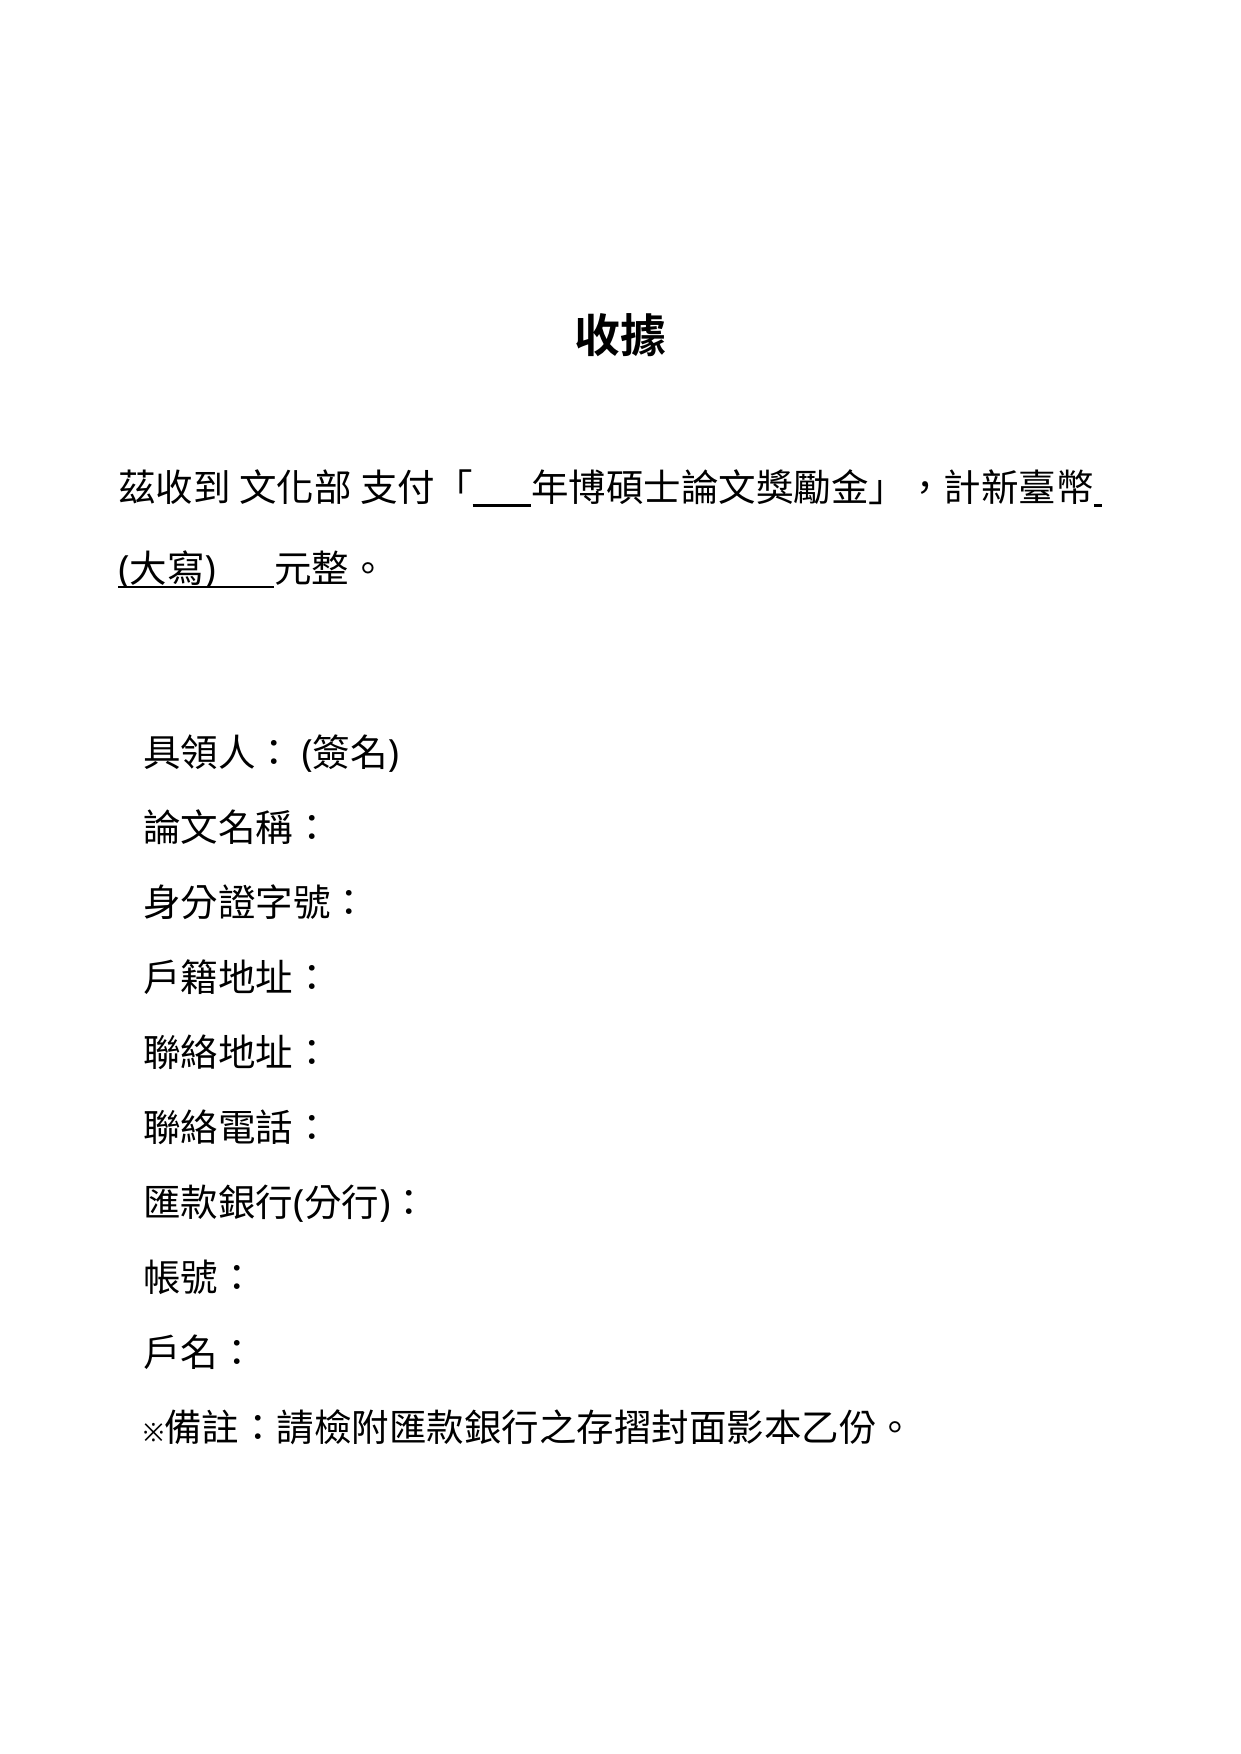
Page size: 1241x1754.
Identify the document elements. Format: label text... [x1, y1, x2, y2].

text 身分證字號： [143, 880, 1122, 926]
text 收據 [118, 299, 1122, 365]
text 帳號： [143, 1255, 1122, 1301]
text ※備註：請檢附匯款銀行之存摺封面影本乙份。 [143, 1405, 1122, 1451]
text 茲收到 文化部 支付「 年博碩士論文獎勵金」，計新臺幣 (大寫) 元整。 [118, 458, 1122, 593]
text 聯絡地址： [143, 1030, 1122, 1076]
text 戶名： [143, 1330, 1122, 1376]
text 聯絡電話： [143, 1105, 1122, 1151]
text 戶籍地址： [143, 955, 1122, 1001]
text 具領人： (簽名) [143, 730, 1122, 776]
text 匯款銀行(分行)： [143, 1180, 1122, 1226]
text 論文名稱： [143, 805, 1122, 851]
